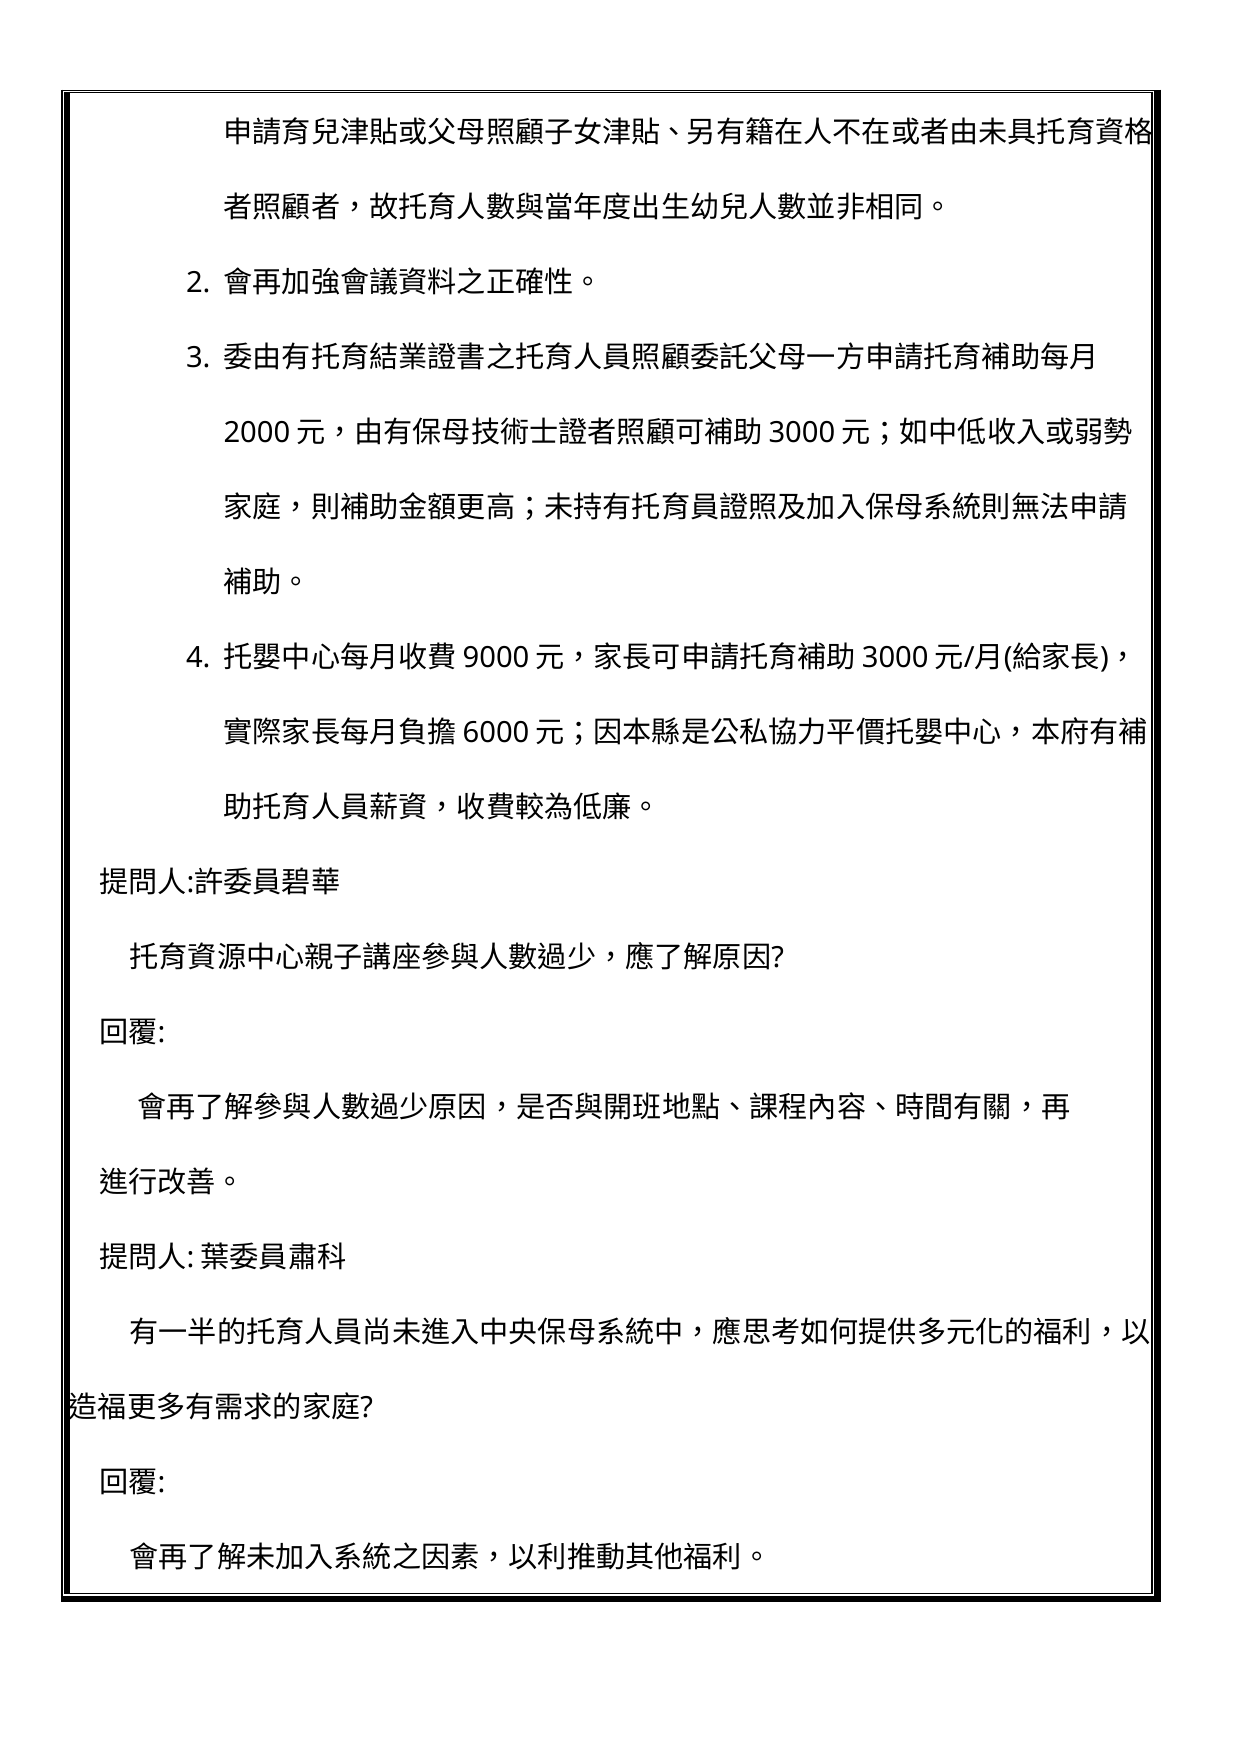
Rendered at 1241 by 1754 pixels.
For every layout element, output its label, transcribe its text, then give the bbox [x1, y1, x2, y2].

table_cell 會議內容 一、主席致詞: 略 二、上次會議事項及執行情形: 無 三、業務單位報告: 略 四、委員提問與討論： 提問人: 王委員漢志 1.每年幼兒人數約500人，應了解其他幼兒收托情形? 2.會議資料數據有誤，應再注意? 3.請問托育費用補助金額及狀況? 4.托嬰中心的補助情形如何? 回覆: 每年出生幼兒如父母就業托育，則可申請托育津貼；如父母未就業則可申請育兒津貼或父母照顧子女津貼、另有籍在人不在或者由未具托育資格者照顧者，故托育人數與當年度出生幼兒人數並非相同。 會再加強會議資料之正確性。 委由有托育結業證書之托育人員照顧委託父母一方申請托育補助每月2000元，由有保母技術士證者照顧可補助3000元；如中低收入或弱勢家庭，則補助金額更高；未持有托育員證照及加入保母系統則無法申請補助。 托嬰中心每月收費9000元，家長可申請托育補助3000元/月(給家長)，實際家長每月負擔6000元；因本縣是公私協力平價托嬰中心，本府有補助托育人員薪資，收費較為低廉。 提問人:許委員碧華 托育資源中心親子講座參與人數過少，應了解原因? 回覆: 會再了解參與人數過少原因，是否與開班地點、課程內容、時間有關，再 進行改善。 提問人: 葉委員肅科 有一半的托育人員尚未進入中央保母系統中，應思考如何提供多元化的福利，以造福更多有需求的家庭? 回覆: 會再了解未加入系統之因素，以利推動其他福利。 提問人: 吳委員淑鴛 公私協力托嬰中心薪資是否可提高? 回覆: 托嬰中心之托育人員薪資該中心可自行評估訂定，本府僅酌予補助。 提問人: 劉委員濤 請問托育人員是否有保險? 回覆: 每一位托育人員本府都會協助投保意外險。 五、提案討論： 案由:針對修正本縣居家式托育服務收退費項目及基準? 提案單位:社會處 說明: 衛生福利部社會及家庭署於103年11月21日召開「執行居家式托育服務 提供者登記及管理辦法第2次督導會報」會議決議：有關托育收費情形為避免全國訂定之收費基準落差過大，原則以提供當地每日收托10小時、每週收托5日之托育月費金額之25%~75%、中位數及平均數為參考值。 依據居家式托育服務提供者登記及管理辦法第22條：「直轄市、縣(市) 主管機關應依本法第二十五條第三項之規定審酌轄內物價指數、當地區最近二年托育人員服務登記收費情形，依托育服務收托方式分區訂定托育服務收退費項目及基準，並定期公告轄內分區收費情形。」 本縣居家式托育服務收退費項目及基準於104年11月25日居家式托 育制度管理委員會提請委員討論並決議，104年12月22日公告本縣居家式托育服務收退費項目及基準(附件一)。 (四) 查本縣2017年6月14日止一般托育人員執業人數及收費平均數及依 據、各縣市平均薪資情形如下: 1.金門縣一般托育人員執業人數及收費平均數 2.根據勞動部勞工退休金新制提繳概況，統計2016年「各縣市的平均薪資」 (每月)，如下:新竹市5萬3141元、新竹縣4萬4940元、台北市4萬2830 元、桃園市3萬7278元、苗栗縣3萬5766元、新北市3萬4739元、雲林 縣3萬4217元、基隆市3萬4178元、連江縣3萬3518元、高雄市3萬 2210元、台南市3萬1669元、金門縣3萬1590元、台中市3萬0771元、 花蓮縣3萬0439元、南投縣3萬0146元、宜蘭縣3萬0077元、嘉義縣2 萬9619元、嘉義市2萬9396元、澎湖縣2萬8644元、台東縣、2萬8566 元、彰化縣2萬8411元、屏東縣2萬8074元。 3.參考桃園市、新竹縣、高雄市、台南市、連江縣收退費標準(以高薪資、與 本縣相當薪資、與本縣背景一樣之離島為選擇標準；新竹市薪資超過5萬、 薪資低於3萬之縣市不列入參考)(附件二)。 4.依據財政部財稅資料統計金門縣，高所得地區主要以民縣政府所在地為向 外擴散，金門島東部和烈嶼鄉的村里所得較低，但整體而言金門縣的所得 差距較小。 依據行政院主計總處公布2017年5月消費者物價總指數（ CPI ）較去年 5月漲 0.59% ，1~5月CPI 平均較去年同期漲0.60%；在雜項部分，循例饋贈的三節托育人員禮金因而上漲。 依據所得稅法第2條第1項規定：「凡有中華民國來源所得之個人，應就其中華民國來源之所得，依本法規定，課徵綜合所得稅。」，但托育人員繳交之所得稅中有80%的必要成本及費用可以扣除，20%列其它所得，故實際上課不到所得稅。 (五)參酌物資波動情形，托育費用微調500~1000元整。 辦法:修正本縣居家式托育服務收退費項目及基準(附件三)。 目前金門物價已越來越高，為保障托育人員之薪資水平，確有調整之必要性。 提問人: 劉委員濤 決議: 托育人員之薪資水平，確有調整之必要性。 原則下限不動，在上限作微調，（調整收費基準如附件）。 （三）俟簽奉核定後，公告週知，並報中央主管機關備查。 六、臨時動議: 無 七、主席結論: 略 八:散會: 下午17時45分。 [70, 93, 1151, 1593]
